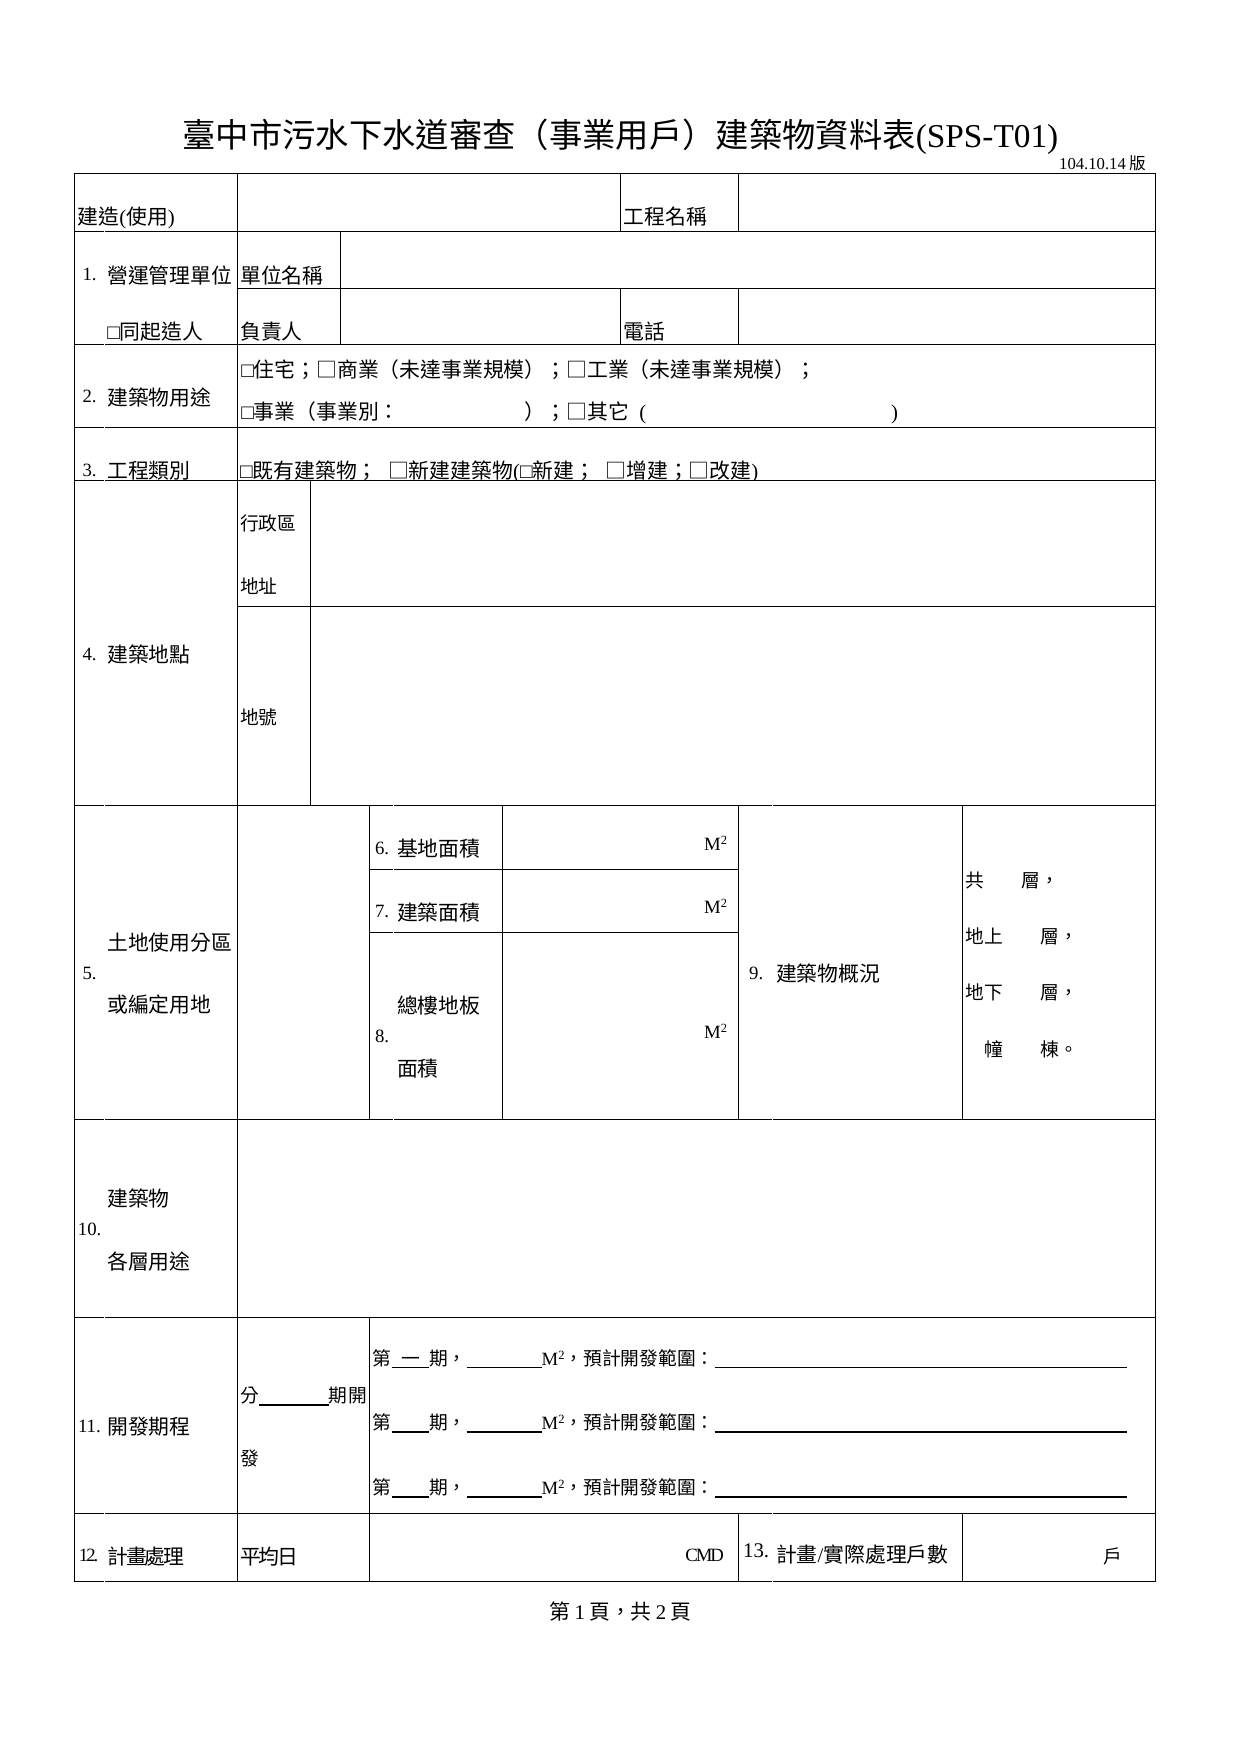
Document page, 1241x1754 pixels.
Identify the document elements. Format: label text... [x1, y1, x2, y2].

table_cell 12. [75, 1514, 104, 1581]
text 臺中市污水下水道審查（事業用戶）建築物資料表(SPS-T01) [1044, 143, 1162, 191]
table_cell M2 [503, 870, 738, 932]
text 104.10.14版 [1059, 150, 1147, 173]
table_cell 開發期程 [105, 1318, 237, 1512]
table_cell 土地使用分區或編定用地 [105, 806, 237, 1118]
table_cell [739, 289, 1155, 343]
table_cell 平均日 [238, 1514, 369, 1581]
table_cell 建築物用途 [105, 345, 237, 427]
table_cell [311, 481, 1155, 606]
table_cell M2 [503, 933, 738, 1118]
table_cell 工程類別 [105, 428, 237, 480]
table_cell [238, 1120, 1155, 1317]
table_cell 計畫/實際處理戶數 [773, 1514, 962, 1581]
table_cell 5. [75, 806, 104, 1118]
table_cell 營運管理單位 [105, 232, 237, 288]
table_cell 地號 [238, 607, 310, 805]
text 臺中市污水下水道審查（事業用戶）建築物資料表(SPS-T01) [75, 92, 1165, 154]
table_cell 13. [739, 1514, 772, 1581]
table_cell 分 期開發 [238, 1318, 369, 1512]
table_cell □既有建築物； □新建建築物(□新建； □增建；□改建) [238, 428, 1155, 480]
table_cell M2 [503, 806, 738, 868]
table_cell □住宅；□商業（未達事業規模）；□工業（未達事業規模）； □事業（事業別： ）；□其它 ( ) [238, 345, 1155, 427]
table_cell [341, 289, 620, 343]
table_cell 電話 [621, 289, 738, 343]
table_cell 行政區 地址 [238, 481, 310, 606]
table_cell 9. [739, 806, 772, 1118]
table_cell 10. [75, 1120, 104, 1317]
table_cell 4. [75, 481, 104, 805]
table_header 工程名稱 [621, 174, 738, 231]
table_cell 建築地點 [105, 481, 237, 805]
table_header 建造(使用) 執照號碼 ( [75, 174, 237, 231]
table_cell 6. [370, 806, 393, 868]
table_cell [75, 289, 104, 343]
table_cell 總樓地板面積 [394, 933, 502, 1118]
table_cell 1. [75, 232, 104, 288]
table_cell 基地面積 [394, 806, 502, 868]
table_cell 共 層， 地上 層， 地下 層， 幢 棟。 [963, 806, 1155, 1118]
text 臺中市污水下水道審查（事業用戶）建築物資料表(SPS-T01) [1044, 174, 1155, 191]
table_cell 建築物概況 [773, 806, 962, 1118]
table_cell 2. [75, 345, 104, 427]
table_cell [341, 232, 1155, 288]
table_cell 戶 [963, 1514, 1155, 1581]
table_cell 11. [75, 1318, 104, 1512]
table_cell 8. [370, 933, 393, 1118]
table_cell [311, 607, 1155, 805]
table_cell 第 一 期， M2，預計開發範圍： 第 期， M2，預計開發範圍： 第 期， M2，預計開發範圍： [370, 1318, 1155, 1512]
table_cell 7. [370, 870, 393, 932]
table_header [238, 174, 620, 231]
table_header [739, 174, 1155, 231]
table_cell 建築面積 [394, 870, 502, 932]
table_cell 單位名稱 [238, 232, 340, 288]
table_cell □同起造人 [105, 289, 237, 343]
table_cell 負責人 [238, 289, 340, 343]
table_cell [238, 806, 369, 1118]
table_cell CMD [370, 1514, 738, 1581]
table_cell 3. [75, 428, 104, 480]
table_cell 計畫處理 [105, 1514, 237, 1581]
table_cell 建築物 各層用途 [105, 1120, 237, 1317]
